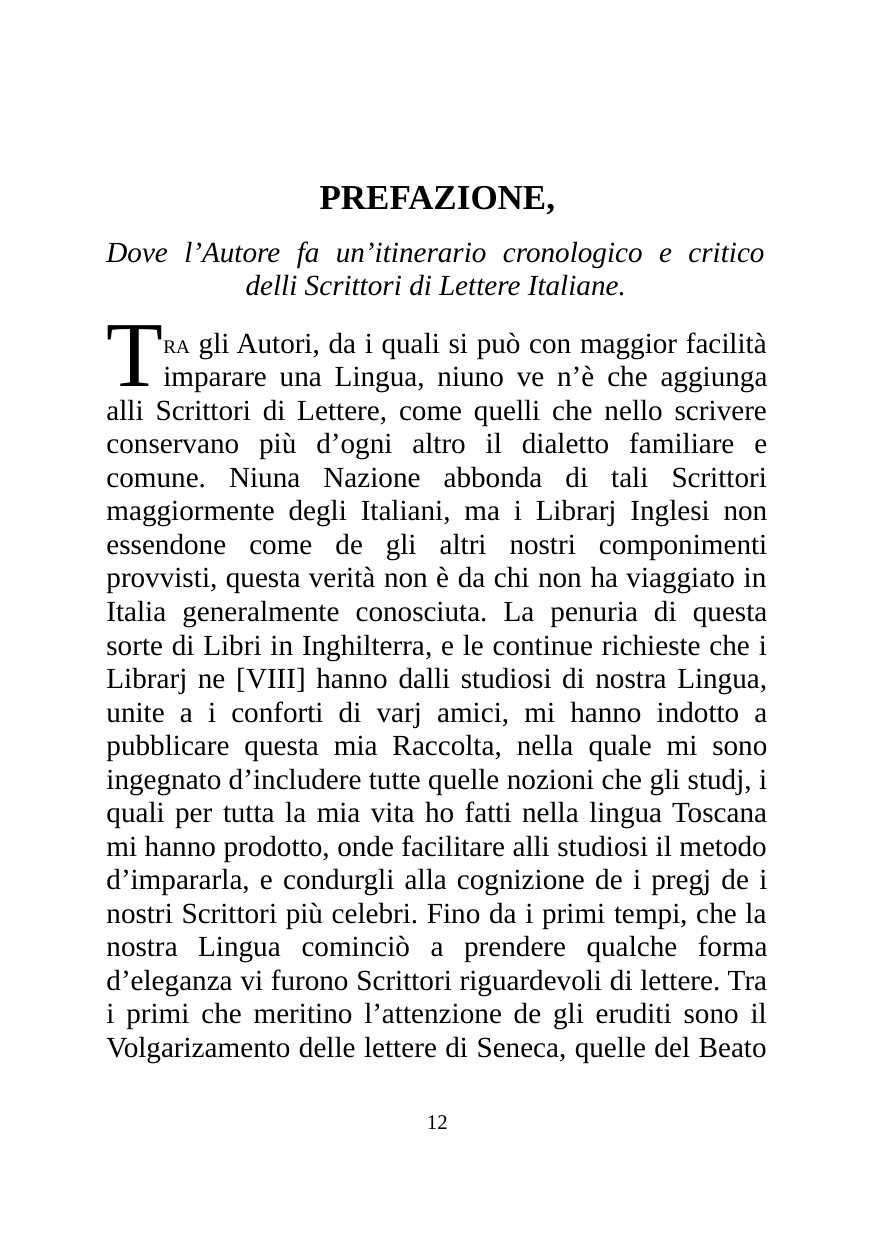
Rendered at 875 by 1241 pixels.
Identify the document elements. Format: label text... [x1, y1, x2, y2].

subtitle Dove l’Autore fa un’itinerario cronologico e critico delli Scrittori di Lettere Italiane. [106, 235, 768, 302]
subtitle PREFAZIONE, [106, 177, 768, 217]
text Tra gli Autori, da i quali si può con maggior facilità imparare una Lingua, niuno ve n’è che aggiunga alli Scrittori di Lettere, come quelli che nello scrivere conservano più d’ogni altro il dialetto familiare e comune. Niuna Nazione abbonda di tali Scrittori maggiormente degli Italiani, ma i Librarj Inglesi non essendone come de gli altri nostri componimenti provvisti, questa verità non è da chi non ha viaggiato in Italia generalmente conosciuta. La penuria di questa sorte di Libri in Inghilterra, e le continue richieste che i Librarj ne [VIII] hanno dalli studiosi di nostra Lingua, unite a i conforti di varj amici, mi hanno indotto a pubblicare questa mia Raccolta, nella quale mi sono ingegnato d’includere tutte quelle nozioni che gli studj, i quali per tutta la mia vita ho fatti nella lingua Toscana mi hanno prodotto, onde facilitare alli studiosi il metodo d’impararla, e condurgli alla cognizione de i pregj de i nostri Scrittori più celebri. Fino da i primi tempi, che la nostra Lingua cominciò a prendere qualche forma d’eleganza vi furono Scrittori riguardevoli di lettere. Tra i primi che meritino l’attenzione de gli eruditi sono il Volgarizamento delle lettere di Seneca, quelle del Beato [106, 326, 768, 1064]
